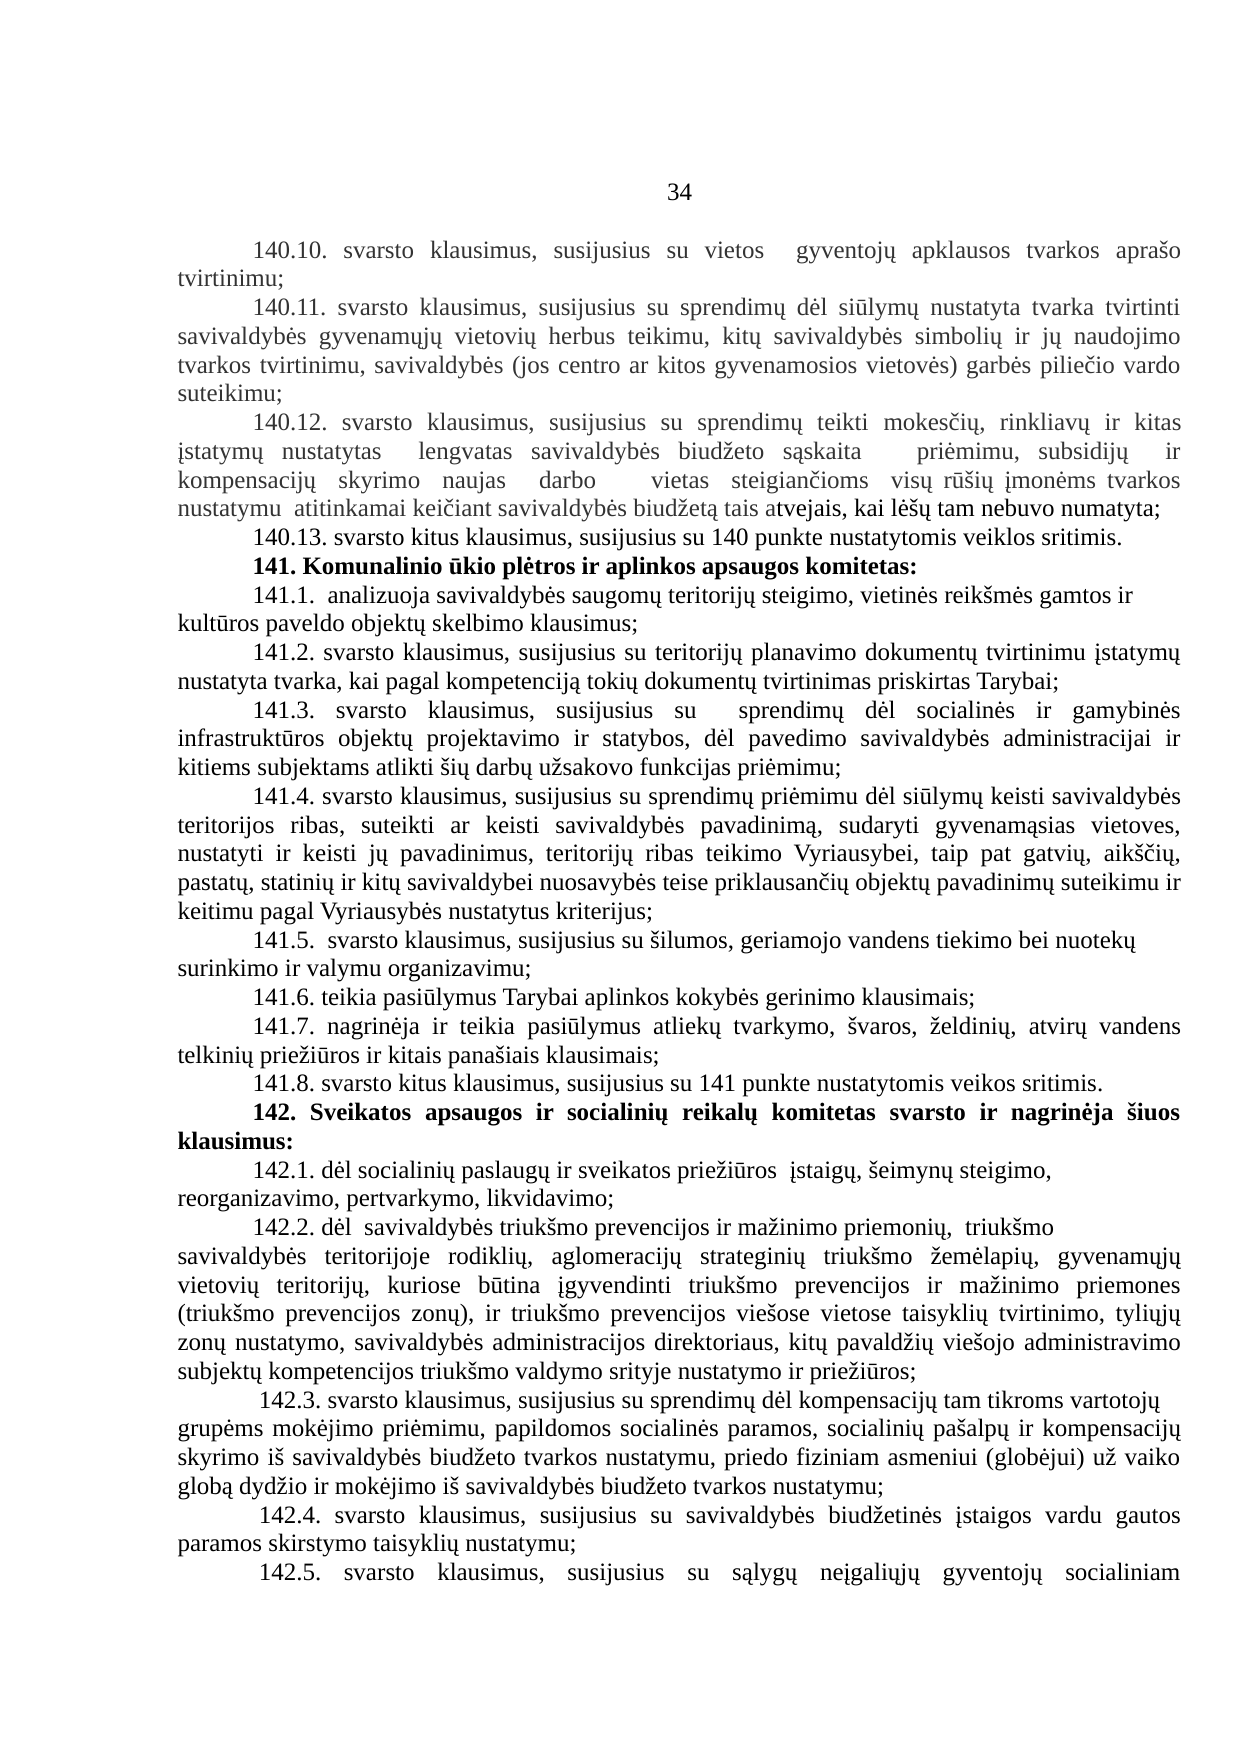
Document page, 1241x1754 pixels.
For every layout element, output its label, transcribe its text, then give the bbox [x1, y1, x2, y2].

text 141.2. svarsto klausimus, susijusius su teritorijų planavimo dokumentų tvirtinimu įstatymų nustatyta tvarka, kai pagal kompetenciją tokių dokumentų tvirtinimas priskirtas Tarybai; [177, 637, 1181, 695]
text savivaldybės teritorijoje rodiklių, aglomeracijų strateginių triukšmo žemėlapių, gyvenamųjų vietovių teritorijų, kuriose būtina įgyvendinti triukšmo prevencijos ir mažinimo priemones (triukšmo prevencijos zonų), ir triukšmo prevencijos viešose vietose taisyklių tvirtinimo, tyliųjų zonų nustatymo, savivaldybės administracijos direktoriaus, kitų pavaldžių viešojo administravimo subjektų kompetencijos triukšmo valdymo srityje nustatymo ir priežiūros; [177, 1241, 1181, 1385]
text 141.3. svarsto klausimus, susijusius su sprendimų dėl socialinės ir gamybinės infrastruktūros objektų projektavimo ir statybos, dėl pavedimo savivaldybės administracijai ir kitiems subjektams atlikti šių darbų užsakovo funkcijas priėmimu; [177, 695, 1181, 781]
text 140.13. svarsto kitus klausimus, susijusius su 140 punkte nustatytomis veiklos sritimis. [177, 522, 1181, 551]
text 141.7. nagrinėja ir teikia pasiūlymus atliekų tvarkymo, švaros, želdinių, atvirų vandens telkinių priežiūros ir kitais panašiais klausimais; [177, 1011, 1181, 1068]
text 140.10. svarsto klausimus, susijusius su vietos gyventojų apklausos tvarkos aprašo tvirtinimu; [177, 235, 1181, 292]
text 141.6. teikia pasiūlymus Tarybai aplinkos kokybės gerinimo klausimais; [252, 982, 1181, 1011]
text 142.3. svarsto klausimus, susijusius su sprendimų dėl kompensacijų tam tikroms vartotojų [258, 1385, 1181, 1413]
text 140.11. svarsto klausimus, susijusius su sprendimų dėl siūlymų nustatyta tvarka tvirtinti savivaldybės gyvenamųjų vietovių herbus teikimu, kitų savivaldybės simbolių ir jų naudojimo tvarkos tvirtinimu, savivaldybės (jos centro ar kitos gyvenamosios vietovės) garbės piliečio vardo suteikimu; [177, 292, 1181, 407]
text 141. Komunalinio ūkio plėtros ir aplinkos apsaugos komitetas: [252, 551, 1181, 580]
text grupėms mokėjimo priėmimu, papildomos socialinės paramos, socialinių pašalpų ir kompensacijų skyrimo iš savivaldybės biudžeto tvarkos nustatymu, priedo fiziniam asmeniui (globėjui) už vaiko globą dydžio ir mokėjimo iš savivaldybės biudžeto tvarkos nustatymu; [177, 1413, 1181, 1500]
text 142.4. svarsto klausimus, susijusius su savivaldybės biudžetinės įstaigos vardu gautos paramos skirstymo taisyklių nustatymu; [177, 1500, 1181, 1557]
text 141.5. svarsto klausimus, susijusius su šilumos, geriamojo vandens tiekimo bei nuotekų [252, 925, 1181, 953]
text 142. Sveikatos apsaugos ir socialinių reikalų komitetas svarsto ir nagrinėja šiuos klausimus: [177, 1097, 1181, 1155]
text 141.8. svarsto kitus klausimus, susijusius su 141 punkte nustatytomis veikos sritimis. [177, 1068, 1181, 1097]
text 142.1. dėl socialinių paslaugų ir sveikatos priežiūros įstaigų, šeimynų steigimo, [252, 1155, 1181, 1183]
text 141.4. svarsto klausimus, susijusius su sprendimų priėmimu dėl siūlymų keisti savivaldybės teritorijos ribas, suteikti ar keisti savivaldybės pavadinimą, sudaryti gyvenamąsias vietoves, nustatyti ir keisti jų pavadinimus, teritorijų ribas teikimo Vyriausybei, taip pat gatvių, aikščių, pastatų, statinių ir kitų savivaldybei nuosavybės teise priklausančių objektų pavadinimų suteikimu ir keitimu pagal Vyriausybės nustatytus kriterijus; [177, 781, 1181, 925]
text 141.1. analizuoja savivaldybės saugomų teritorijų steigimo, vietinės reikšmės gamtos ir [252, 580, 1181, 608]
text 140.12. svarsto klausimus, susijusius su sprendimų teikti mokesčių, rinkliavų ir kitas įstatymų nustatytas lengvatas savivaldybės biudžeto sąskaita priėmimu, subsidijų ir kompensacijų skyrimo naujas darbo vietas steigiančioms visų rūšių įmonėms tvarkos nustatymu atitinkamai keičiant savivaldybės biudžetą tais atvejais, kai lėšų tam nebuvo numatyta; [177, 407, 1181, 522]
text surinkimo ir valymu organizavimu; [177, 953, 1181, 982]
text kultūros paveldo objektų skelbimo klausimus; [177, 608, 1181, 637]
text 142.2. dėl savivaldybės triukšmo prevencijos ir mažinimo priemonių, triukšmo [252, 1212, 1181, 1241]
text reorganizavimo, pertvarkymo, likvidavimo; [177, 1183, 1181, 1212]
text 142.5. svarsto klausimus, susijusius su sąlygų neįgaliųjų gyventojų socialiniam [177, 1557, 1181, 1586]
